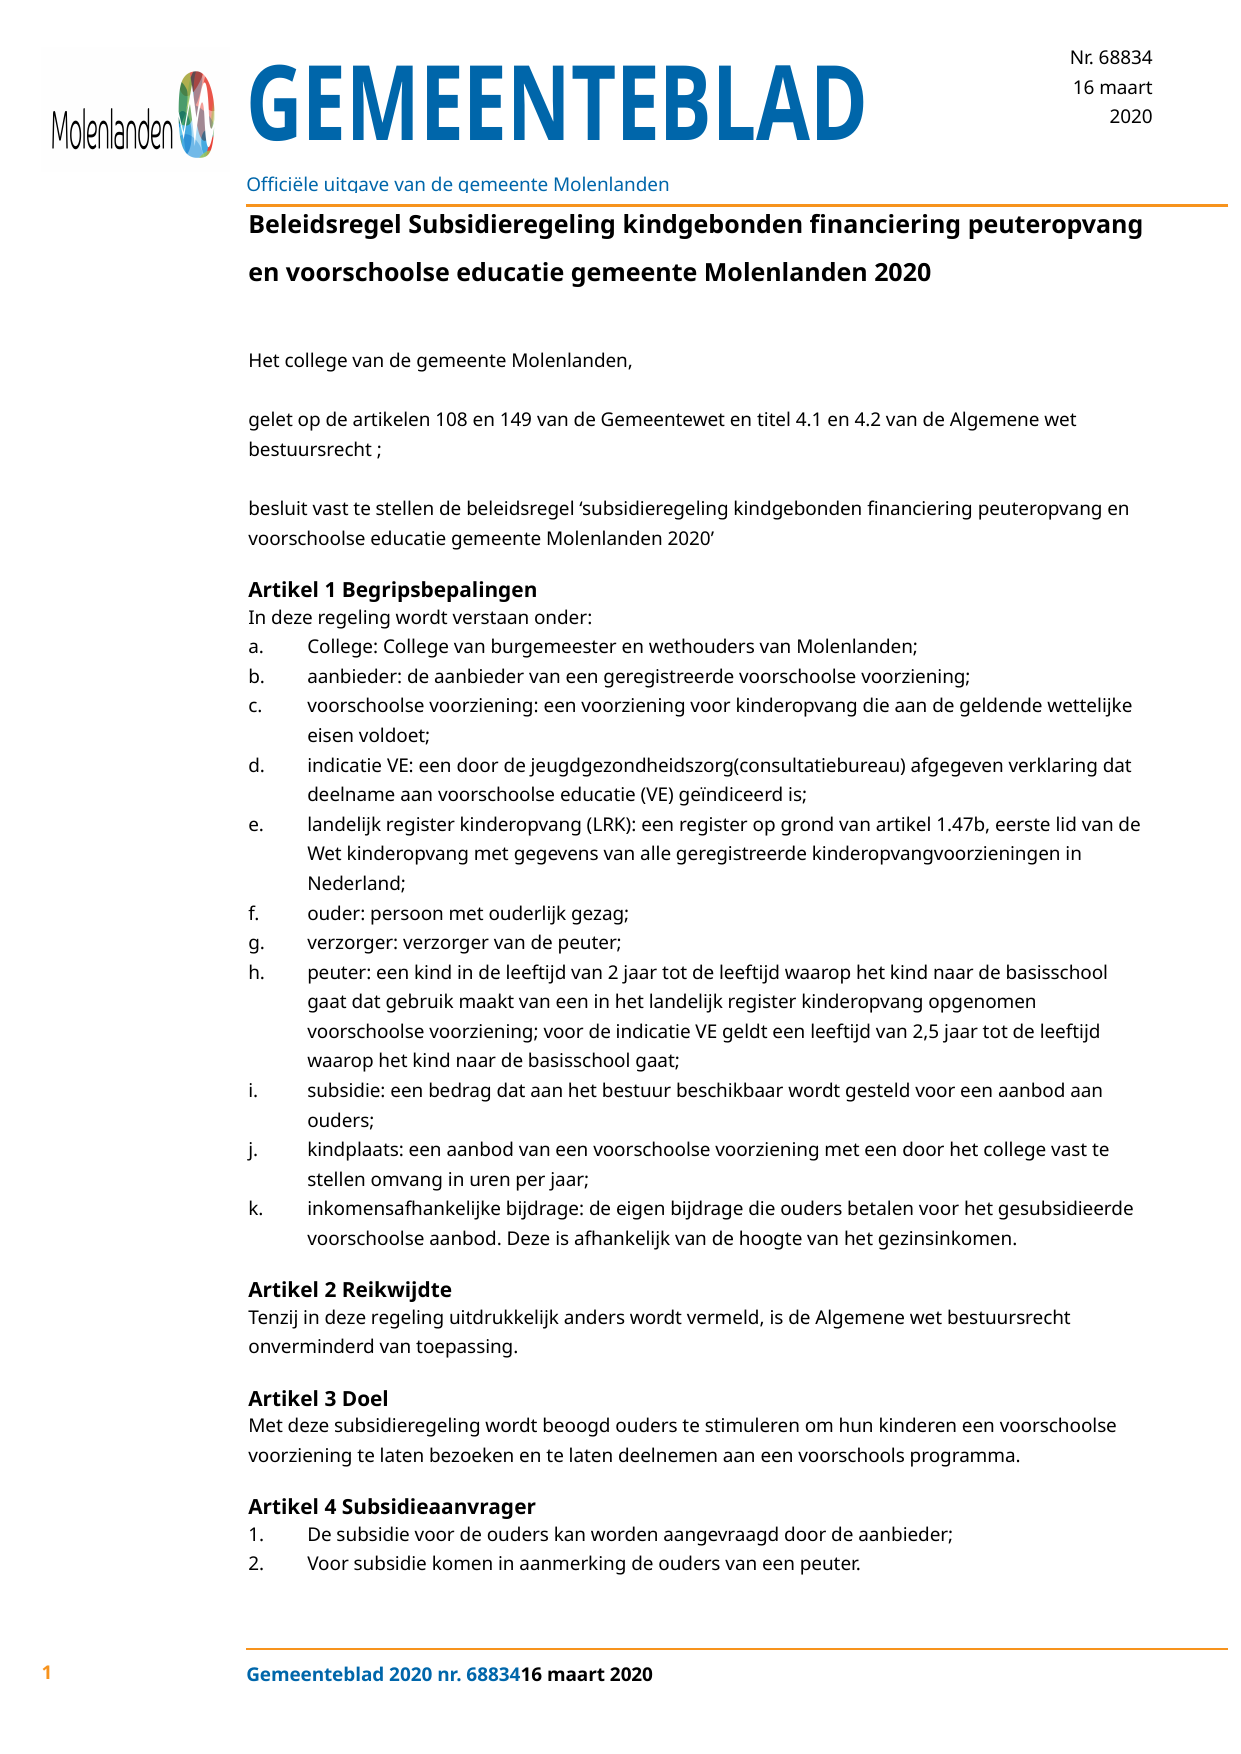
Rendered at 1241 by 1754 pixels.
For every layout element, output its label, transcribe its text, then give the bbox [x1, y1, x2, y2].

text Het college van de gemeente Molenlanden, [248, 347, 1152, 373]
text Artikel 3 Doel [248, 1384, 1152, 1412]
list subsidie: een bedrag dat aan het bestuur beschikbaar wordt gesteld voor een aanbod aan ouders; [248, 1077, 1152, 1132]
list ouder: persoon met ouderlijk gezag; [248, 900, 1152, 925]
list landelijk register kinderopvang (LRK): een register op grond van artikel 1.47b, eerste lid van de Wet kinderopvang met gegevens van alle geregistreerde kinderopvangvoorzieningen in Nederland; [248, 811, 1152, 896]
list College: College van burgemeester en wethouders van Molenlanden; [248, 633, 1152, 659]
list peuter: een kind in de leeftijd van 2 jaar tot de leeftijd waarop het kind naar de basisschool gaat dat gebruik maakt van een in het landelijk register kinderopvang opgenomen voorschoolse voorziening; voor de indicatie VE geldt een leeftijd van 2,5 jaar tot de leeftijd waarop het kind naar de basisschool gaat; [248, 959, 1152, 1073]
text voorziening te laten bezoeken en te laten deelnemen aan een voorschools programma. [248, 1442, 1152, 1468]
text Tenzij in deze regeling uitdrukkelijk anders wordt vermeld, is de Algemene wet bestuursrecht [248, 1304, 1152, 1330]
text Met deze subsidieregeling wordt beoogd ouders te stimuleren om hun kinderen een voorschoolse [248, 1412, 1152, 1438]
text Artikel 4 Subsidieaanvrager [248, 1492, 1152, 1521]
text Beleidsregel Subsidieregeling kindgebonden financiering peuteropvang en voorschoolse educatie gemeente Molenlanden 2020 [248, 207, 1152, 288]
list kindplaats: een aanbod van een voorschoolse voorziening met een door het college vast te stellen omvang in uren per jaar; [248, 1136, 1152, 1192]
list inkomensafhankelijke bijdrage: de eigen bijdrage die ouders betalen voor het gesubsidieerde voorschoolse aanbod. Deze is afhankelijk van de hoogte van het gezinsinkomen. [248, 1196, 1152, 1251]
text onverminderd van toepassing. [248, 1333, 1152, 1359]
list Voor subsidie komen in aanmerking de ouders van een peuter. [248, 1550, 1152, 1576]
text besluit vast te stellen de beleidsregel ‘subsidieregeling kindgebonden financiering peuteropvang en voorschoolse educatie gemeente Molenlanden 2020’ [248, 495, 1152, 551]
text Artikel 1 Begripsbepalingen [248, 575, 1152, 604]
text gelet op de artikelen 108 en 149 van de Gemeentewet en titel 4.1 en 4.2 van de Algemene wet bestuursrecht ; [248, 407, 1152, 462]
text Artikel 2 Reikwijdte [248, 1276, 1152, 1304]
list verzorger: verzorger van de peuter; [248, 929, 1152, 955]
list aanbieder: de aanbieder van een geregistreerde voorschoolse voorziening; [248, 663, 1152, 689]
list De subsidie voor de ouders kan worden aangevraagd door de aanbieder; [248, 1521, 1152, 1547]
list voorschoolse voorziening: een voorziening voor kinderopvang die aan de geldende wettelijke eisen voldoet; [248, 693, 1152, 748]
picture [41, 47, 231, 172]
list indicatie VE: een door de jeugdgezondheidszorg(consultatiebureau) afgegeven verklaring dat deelname aan voorschoolse educatie (VE) geïndiceerd is; [248, 752, 1152, 807]
text In deze regeling wordt verstaan onder: [248, 604, 1152, 629]
